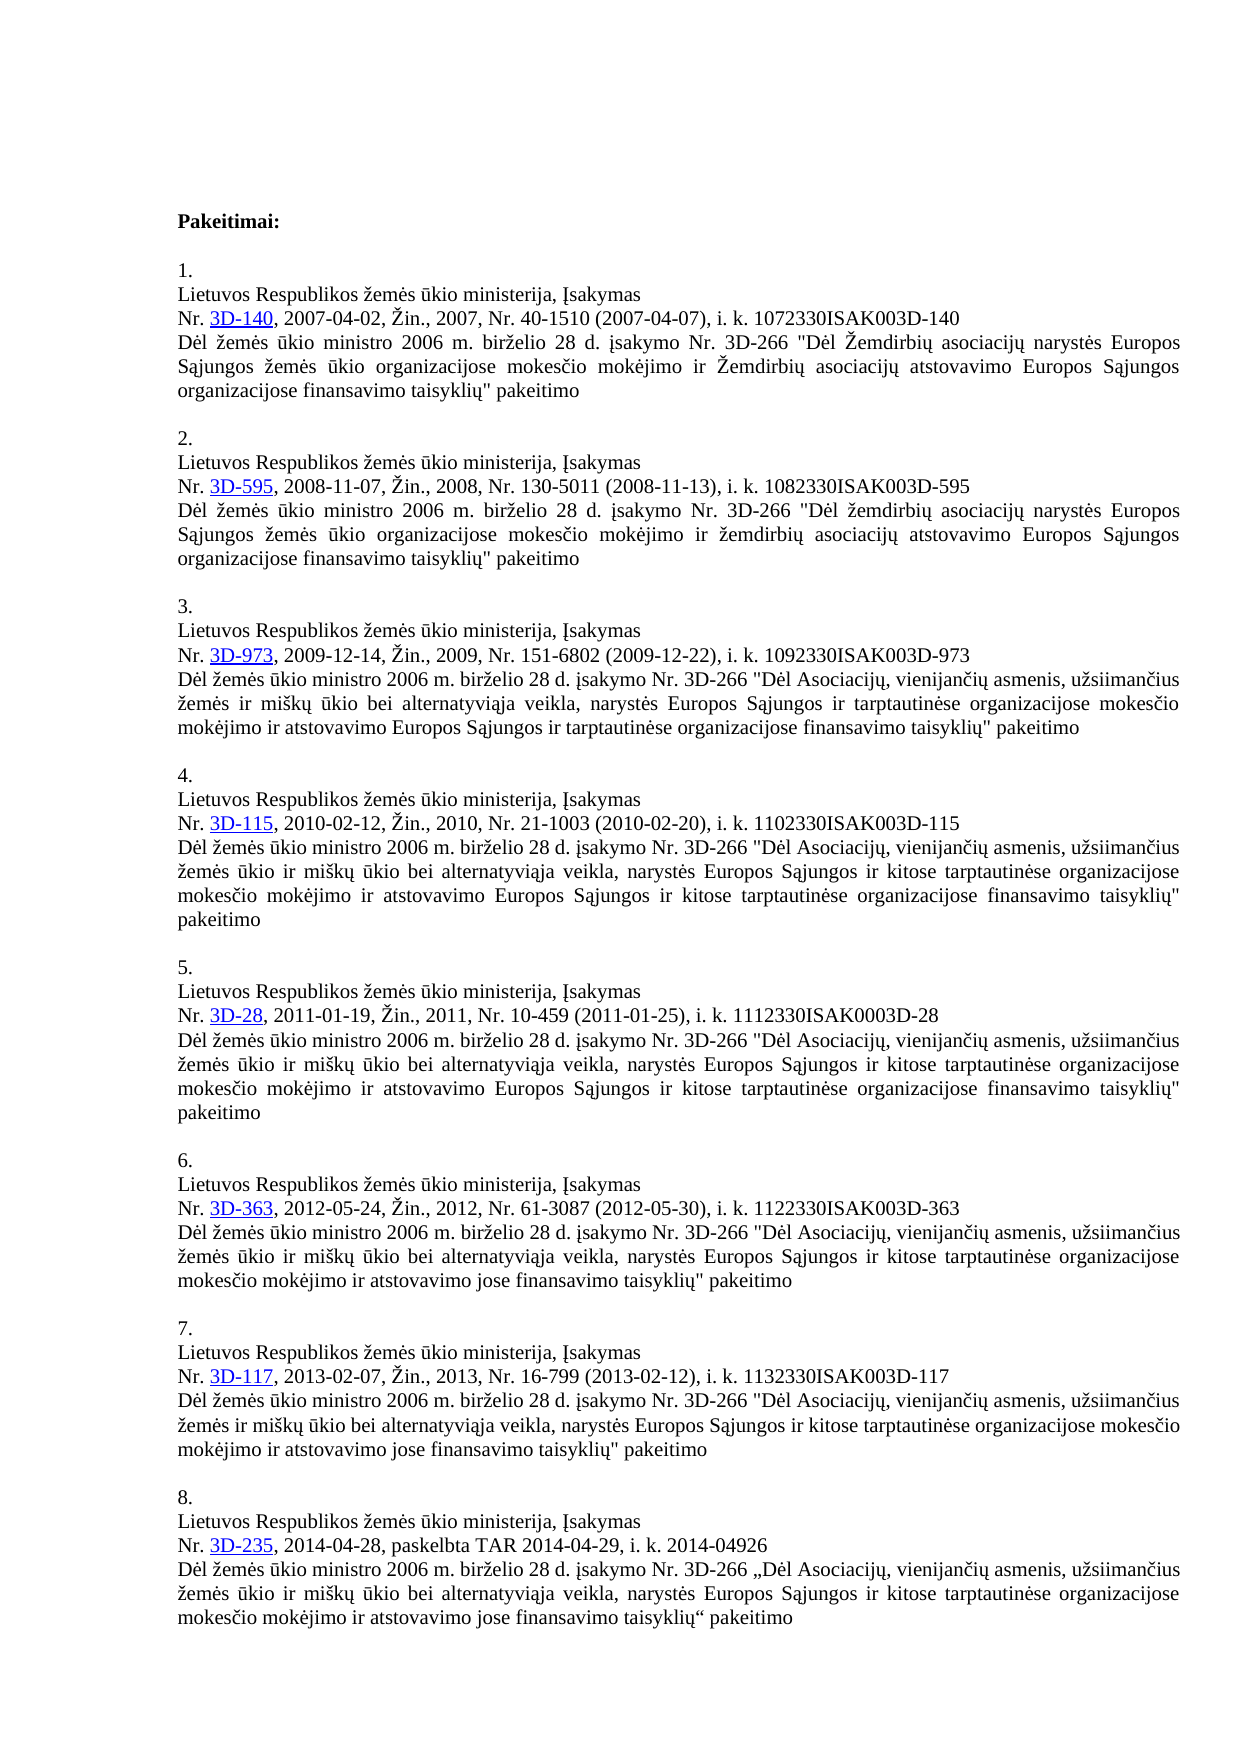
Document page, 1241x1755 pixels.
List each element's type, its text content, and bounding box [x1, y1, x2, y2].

text Lietuvos Respublikos žemės ūkio ministerija, Įsakymas [177, 618, 1181, 642]
text 5. [177, 955, 1181, 979]
text Dėl žemės ūkio ministro 2006 m. birželio 28 d. įsakymo Nr. 3D-266 "Dėl Asociacijų, vienijančių asmenis, užsiimančius žemės ūkio ir miškų ūkio bei alternatyviąja veikla, narystės Europos Sąjungos ir kitose tarptautinėse organizacijose mokesčio mokėjimo ir atstovavimo Europos Sąjungos ir kitose tarptautinėse organizacijose finansavimo taisyklių" pakeitimo [177, 1027, 1181, 1124]
text Dėl žemės ūkio ministro 2006 m. birželio 28 d. įsakymo Nr. 3D-266 "Dėl žemdirbių asociacijų narystės Europos Sąjungos žemės ūkio organizacijose mokesčio mokėjimo ir žemdirbių asociacijų atstovavimo Europos Sąjungos organizacijose finansavimo taisyklių" pakeitimo [177, 498, 1181, 570]
text Nr. 3D-117, 2013-02-07, Žin., 2013, Nr. 16-799 (2013-02-12), i. k. 1132330ISAK003D-117 [177, 1364, 1181, 1388]
text Dėl žemės ūkio ministro 2006 m. birželio 28 d. įsakymo Nr. 3D-266 „Dėl Asociacijų, vienijančių asmenis, užsiimančius žemės ūkio ir miškų ūkio bei alternatyviąja veikla, narystės Europos Sąjungos ir kitose tarptautinėse organizacijose mokesčio mokėjimo ir atstovavimo jose finansavimo taisyklių“ pakeitimo [177, 1557, 1181, 1629]
text Nr. 3D-595, 2008-11-07, Žin., 2008, Nr. 130-5011 (2008-11-13), i. k. 1082330ISAK003D-595 [177, 474, 1181, 498]
text Dėl žemės ūkio ministro 2006 m. birželio 28 d. įsakymo Nr. 3D-266 "Dėl Asociacijų, vienijančių asmenis, užsiimančius žemės ūkio ir miškų ūkio bei alternatyviąja veikla, narystės Europos Sąjungos ir kitose tarptautinėse organizacijose mokesčio mokėjimo ir atstovavimo Europos Sąjungos ir kitose tarptautinėse organizacijose finansavimo taisyklių" pakeitimo [177, 835, 1181, 931]
text 4. [177, 763, 1181, 787]
text 8. [177, 1485, 1181, 1509]
text Lietuvos Respublikos žemės ūkio ministerija, Įsakymas [177, 1340, 1181, 1364]
text Nr. 3D-363, 2012-05-24, Žin., 2012, Nr. 61-3087 (2012-05-30), i. k. 1122330ISAK003D-363 [177, 1196, 1181, 1220]
text Nr. 3D-235, 2014-04-28, paskelbta TAR 2014-04-29, i. k. 2014-04926 [177, 1533, 1181, 1557]
text Lietuvos Respublikos žemės ūkio ministerija, Įsakymas [177, 1172, 1181, 1196]
text 3. [177, 594, 1181, 618]
text 7. [177, 1316, 1181, 1340]
text Lietuvos Respublikos žemės ūkio ministerija, Įsakymas [177, 1509, 1181, 1533]
text Lietuvos Respublikos žemės ūkio ministerija, Įsakymas [177, 787, 1181, 811]
text Lietuvos Respublikos žemės ūkio ministerija, Įsakymas [177, 979, 1181, 1003]
text Nr. 3D-115, 2010-02-12, Žin., 2010, Nr. 21-1003 (2010-02-20), i. k. 1102330ISAK003D-115 [177, 811, 1181, 835]
text Pakeitimai: [177, 209, 1181, 233]
text Lietuvos Respublikos žemės ūkio ministerija, Įsakymas [177, 282, 1181, 306]
text 1. [177, 257, 1181, 282]
text Dėl žemės ūkio ministro 2006 m. birželio 28 d. įsakymo Nr. 3D-266 "Dėl Žemdirbių asociacijų narystės Europos Sąjungos žemės ūkio organizacijose mokesčio mokėjimo ir Žemdirbių asociacijų atstovavimo Europos Sąjungos organizacijose finansavimo taisyklių" pakeitimo [177, 330, 1181, 402]
text 6. [177, 1148, 1181, 1172]
text Dėl žemės ūkio ministro 2006 m. birželio 28 d. įsakymo Nr. 3D-266 "Dėl Asociacijų, vienijančių asmenis, užsiimančius žemės ūkio ir miškų ūkio bei alternatyviąja veikla, narystės Europos Sąjungos ir kitose tarptautinėse organizacijose mokesčio mokėjimo ir atstovavimo jose finansavimo taisyklių" pakeitimo [177, 1220, 1181, 1292]
text Dėl žemės ūkio ministro 2006 m. birželio 28 d. įsakymo Nr. 3D-266 "Dėl Asociacijų, vienijančių asmenis, užsiimančius žemės ir miškų ūkio bei alternatyviąja veikla, narystės Europos Sąjungos ir kitose tarptautinėse organizacijose mokesčio mokėjimo ir atstovavimo jose finansavimo taisyklių" pakeitimo [177, 1388, 1181, 1461]
text Nr. 3D-28, 2011-01-19, Žin., 2011, Nr. 10-459 (2011-01-25), i. k. 1112330ISAK0003D-28 [177, 1003, 1181, 1027]
text Dėl žemės ūkio ministro 2006 m. birželio 28 d. įsakymo Nr. 3D-266 "Dėl Asociacijų, vienijančių asmenis, užsiimančius žemės ir miškų ūkio bei alternatyviąja veikla, narystės Europos Sąjungos ir tarptautinėse organizacijose mokesčio mokėjimo ir atstovavimo Europos Sąjungos ir tarptautinėse organizacijose finansavimo taisyklių" pakeitimo [177, 667, 1181, 739]
text Nr. 3D-973, 2009-12-14, Žin., 2009, Nr. 151-6802 (2009-12-22), i. k. 1092330ISAK003D-973 [177, 642, 1181, 667]
text 2. [177, 426, 1181, 450]
text Nr. 3D-140, 2007-04-02, Žin., 2007, Nr. 40-1510 (2007-04-07), i. k. 1072330ISAK003D-140 [177, 306, 1181, 330]
text Lietuvos Respublikos žemės ūkio ministerija, Įsakymas [177, 450, 1181, 474]
